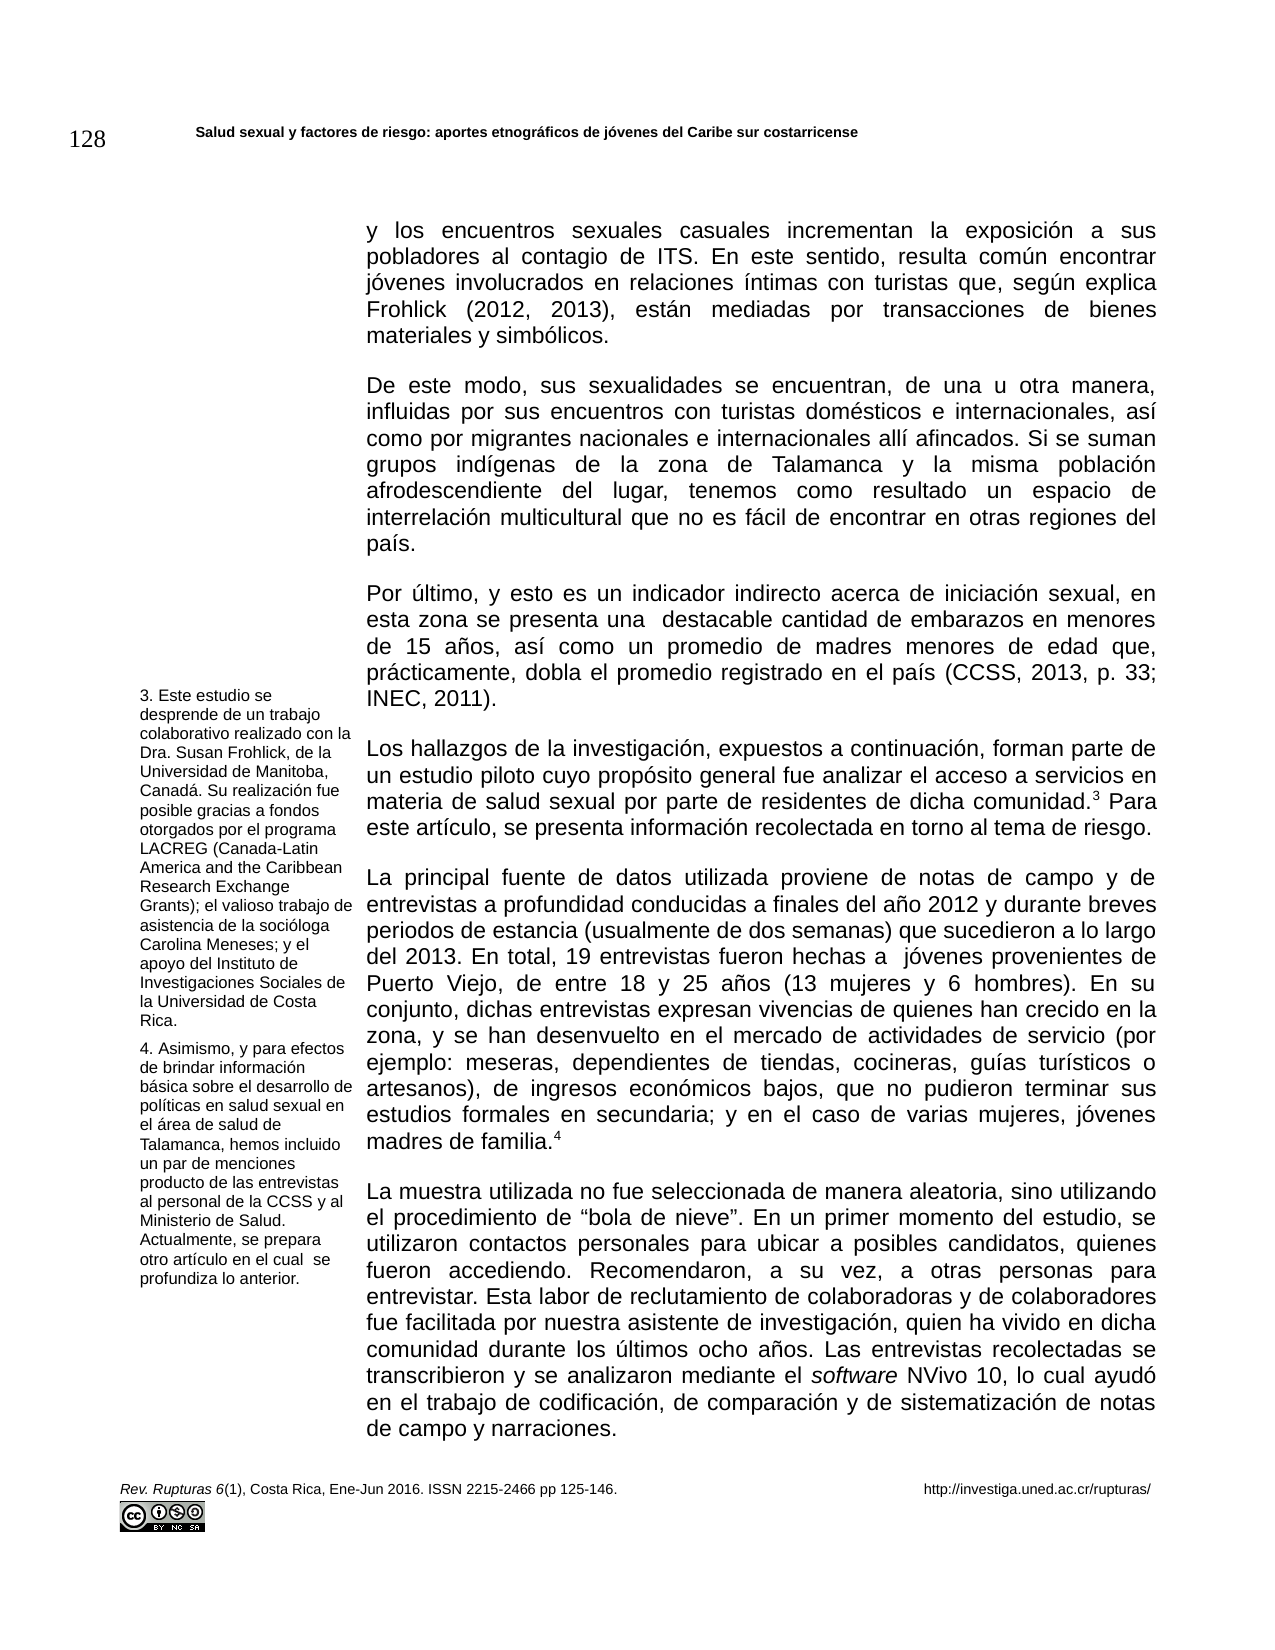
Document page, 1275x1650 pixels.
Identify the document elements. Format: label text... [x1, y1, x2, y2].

text De este modo, sus sexualidades se encuentran, de una u otra manera, influidas por sus encuentros con turistas domésticos e internacionales, así como por migrantes nacionales e internacionales allí afincados. Si se suman grupos indígenas de la zona de Talamanca y la misma población afrodescendiente del lugar, tenemos como resultado un espacio de interrelación multicultural que no es fácil de encontrar en otras regiones del país. [366, 372, 1157, 556]
text La muestra utilizada no fue seleccionada de manera aleatoria, sino utilizando el procedimiento de “bola de nieve”. En un primer momento del estudio, se utilizaron contactos personales para ubicar a posibles candidatos, quienes fueron accediendo. Recomendaron, a su vez, a otras personas para entrevistar. Esta labor de reclutamiento de colaboradoras y de colaboradores fue facilitada por nuestra asistente de investigación, quien ha vivido en dicha comunidad durante los últimos ocho años. Las entrevistas recolectadas se transcribieron y se analizaron mediante el software NVivo 10, lo cual ayudó en el trabajo de codificación, de comparación y de sistematización de notas de campo y narraciones. [366, 1178, 1157, 1441]
text Los hallazgos de la investigación, expuestos a continuación, forman parte de un estudio piloto cuyo propósito general fue analizar el acceso a servicios en materia de salud sexual por parte de residentes de dicha comunidad.3 Para este artículo, se presenta información recolectada en torno al tema de riesgo. [366, 735, 1157, 841]
text La principal fuente de datos utilizada proviene de notas de campo y de entrevistas a profundidad conducidas a finales del año 2012 y durante breves periodos de estancia (usualmente de dos semanas) que sucedieron a lo largo del 2013. En total, 19 entrevistas fueron hechas a jóvenes provenientes de Puerto Viejo, de entre 18 y 25 años (13 mujeres y 6 hombres). En su conjunto, dichas entrevistas expresan vivencias de quienes han crecido en la zona, y se han desenvuelto en el mercado de actividades de servicio (por ejemplo: meseras, dependientes de tiendas, cocineras, guías turísticos o artesanos), de ingresos económicos bajos, que no pudieron terminar sus estudios formales en secundaria; y en el caso de varias mujeres, jóvenes madres de familia.4 [366, 864, 1157, 1154]
picture [119, 1501, 205, 1532]
text Por último, y esto es un indicador indirecto acerca de iniciación sexual, en esta zona se presenta una destacable cantidad de embarazos en menores de 15 años, así como un promedio de madres menores de edad que, prácticamente, dobla el promedio registrado en el país (CCSS, 2013, p. 33; INEC, 2011). [366, 580, 1157, 712]
text y los encuentros sexuales casuales incrementan la exposición a sus pobladores al contagio de ITS. En este sentido, resulta común encontrar jóvenes involucrados en relaciones íntimas con turistas que, según explica Frohlick (2012, 2013), están mediadas por transacciones de bienes materiales y simbólicos. [366, 217, 1157, 348]
